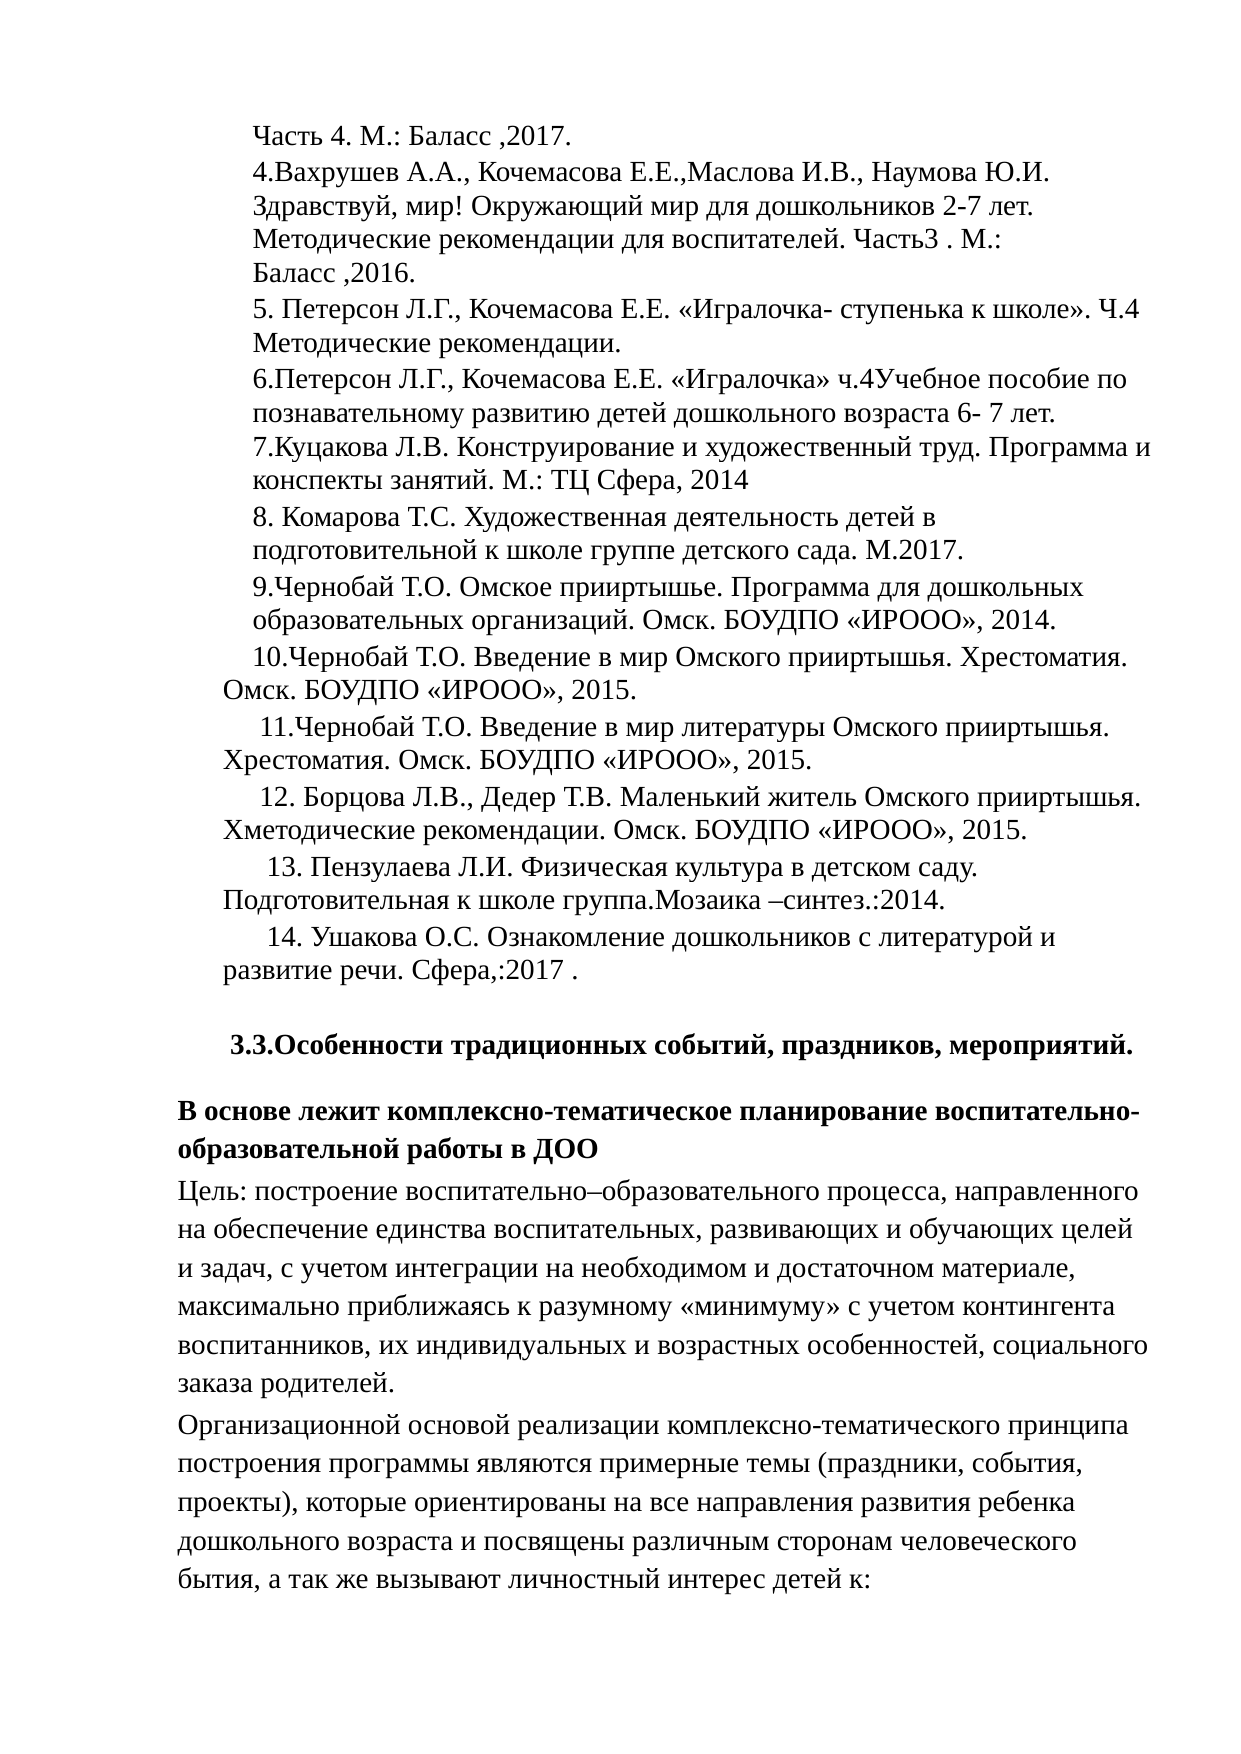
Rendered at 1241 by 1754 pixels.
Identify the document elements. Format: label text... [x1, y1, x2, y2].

text 8. Комарова Т.С. Художественная деятельность детей в подготовительной к школе группе детского сада. М.2017. [252, 499, 1152, 566]
text 10.Чернобай Т.О. Введение в мир Омского прииртышья. Хрестоматия. Омск. БОУДПО «ИРООО», 2015. [223, 639, 1152, 706]
text 3.3.Особенности традиционных событий, праздников, мероприятий. [223, 1027, 1152, 1061]
text 9.Чернобай Т.О. Омское прииртышье. Программа для дошкольных образовательных организаций. Омск. БОУДПО «ИРООО», 2014. [252, 569, 1152, 636]
text 14. Ушакова О.С. Ознакомление дошкольников с литературой и развитие речи. Сфера,:2017 . [223, 919, 1152, 986]
text В основе лежит комплексно-тематическое планирование воспитательно-образовательной работы в ДОО [177, 1093, 1152, 1165]
text 4.Вахрушев А.А., Кочемасова Е.Е.,Маслова И.В., Наумова Ю.И. Здравствуй, мир! Окружающий мир для дошкольников 2-7 лет. Методические рекомендации для воспитателей. Часть3 . М.: Баласс ,2016. [252, 154, 1152, 289]
text Часть 4. М.: Баласс ,2017. [252, 118, 1152, 152]
text Организационной основой реализации комплексно-тематического принципа построения программы являются примерные темы (праздники, события, проекты), которые ориентированы на все направления развития ребенка дошкольного возраста и посвящены различным сторонам человеческого бытия, а так же вызывают личностный интерес детей к: [177, 1407, 1152, 1595]
text 6.Петерсон Л.Г., Кочемасова Е.Е. «Игралочка» ч.4Учебное пособие по познавательному развитию детей дошкольного возраста 6- 7 лет. 7.Куцакова Л.В. Конструирование и художественный труд. Программа и конспекты занятий. М.: ТЦ Сфера, 2014 [252, 362, 1152, 496]
text 13. Пензулаева Л.И. Физическая культура в детском саду. Подготовительная к школе группа.Мозаика –синтез.:2014. [223, 849, 1152, 916]
text 12. Борцова Л.В., Дедер Т.В. Маленький житель Омского прииртышья. Хметодические рекомендации. Омск. БОУДПО «ИРООО», 2015. [223, 779, 1152, 846]
text Цель: построение воспитательно–образовательного процесса, направленного на обеспечение единства воспитательных, развивающих и обучающих целей и задач, с учетом интеграции на необходимом и достаточном материале, максимально приближаясь к разумному «минимуму» с учетом контингента воспитанников, их индивидуальных и возрастных особенностей, социального заказа родителей. [177, 1173, 1152, 1399]
text 5. Петерсон Л.Г., Кочемасова Е.Е. «Игралочка- ступенька к школе». Ч.4 Методические рекомендации. [252, 292, 1152, 359]
text 11.Чернобай Т.О. Введение в мир литературы Омского прииртышья. Хрестоматия. Омск. БОУДПО «ИРООО», 2015. [223, 709, 1152, 776]
